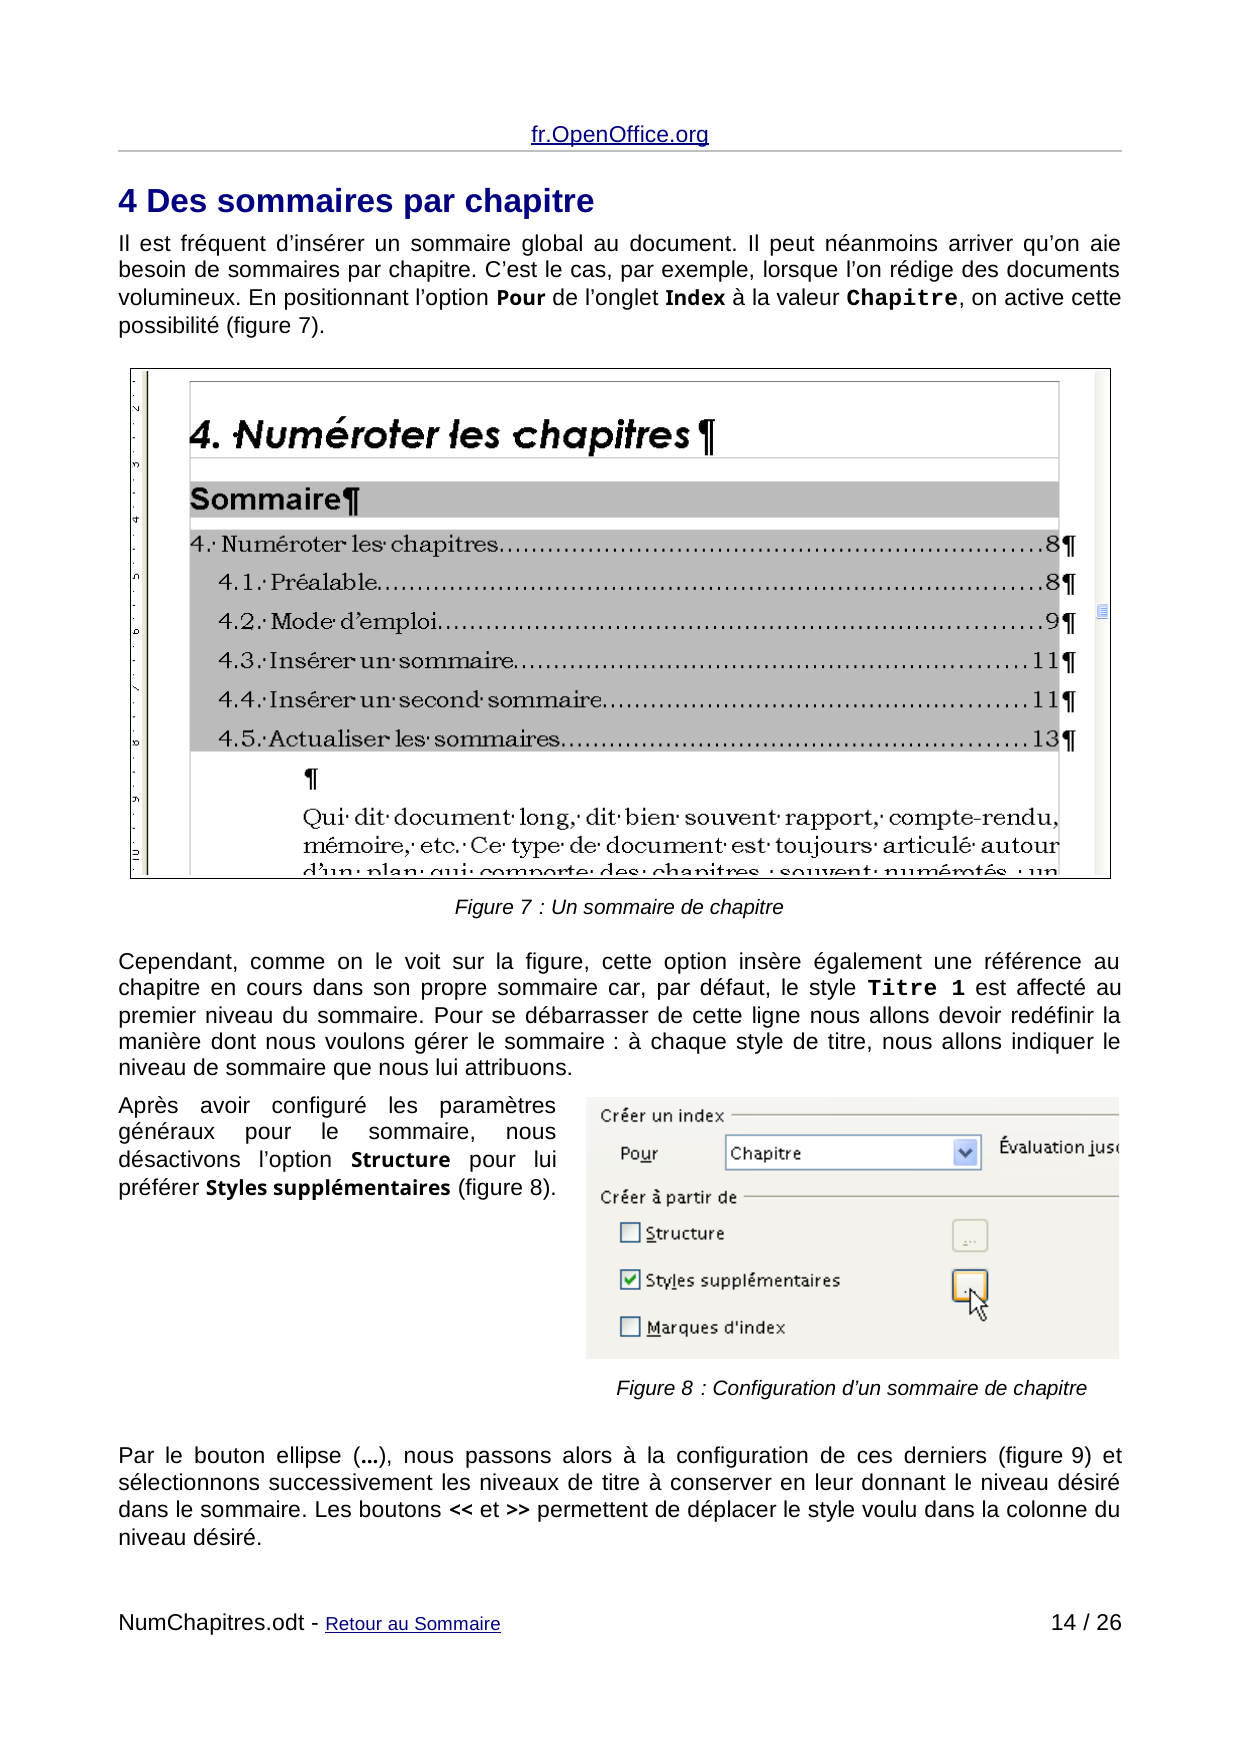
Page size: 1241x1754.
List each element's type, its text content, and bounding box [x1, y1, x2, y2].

text Après avoir configuré les paramètres généraux pour le sommaire, nous désactivons l’option Structure pour lui préférer Styles supplémentaires (figure 8). [118, 1093, 1122, 1429]
subtitle Des sommaires par chapitre [118, 182, 1122, 219]
picture [586, 1097, 1120, 1359]
picture [132, 371, 1108, 875]
text Il est fréquent d’insérer un sommaire global au document. Il peut néanmoins arriver qu’on aie besoin de sommaires par chapitre. C’est le cas, par exemple, lorsque l’on rédige des documents volumineux. En positionnant l’option Pour de l’onglet Index à la valeur Chapitre, on active cette possibilité (figure 7). [118, 231, 1122, 338]
text Cependant, comme on le voit sur la figure, cette option insère également une référence au chapitre en cours dans son propre sommaire car, par défaut, le style Titre 1 est affecté au premier niveau du sommaire. Pour se débarrasser de cette ligne nous allons devoir redéfinir la manière dont nous voulons gérer le sommaire : à chaque style de titre, nous allons indiquer le niveau de sommaire que nous lui attribuons. [118, 350, 1122, 1081]
text Figure 8 : Configuration d’un sommaire de chapitre [586, 1359, 1119, 1399]
text Figure 7 : Un sommaire de chapitre [129, 369, 1111, 919]
text Par le bouton ellipse (...), nous passons alors à la configuration de ces derniers (figure 9) et sélectionnons successivement les niveaux de titre à conserver en leur donnant le niveau désiré dans le sommaire. Les boutons << et >> permettent de déplacer le style voulu dans la colonne du niveau désiré. [118, 1441, 1122, 1550]
